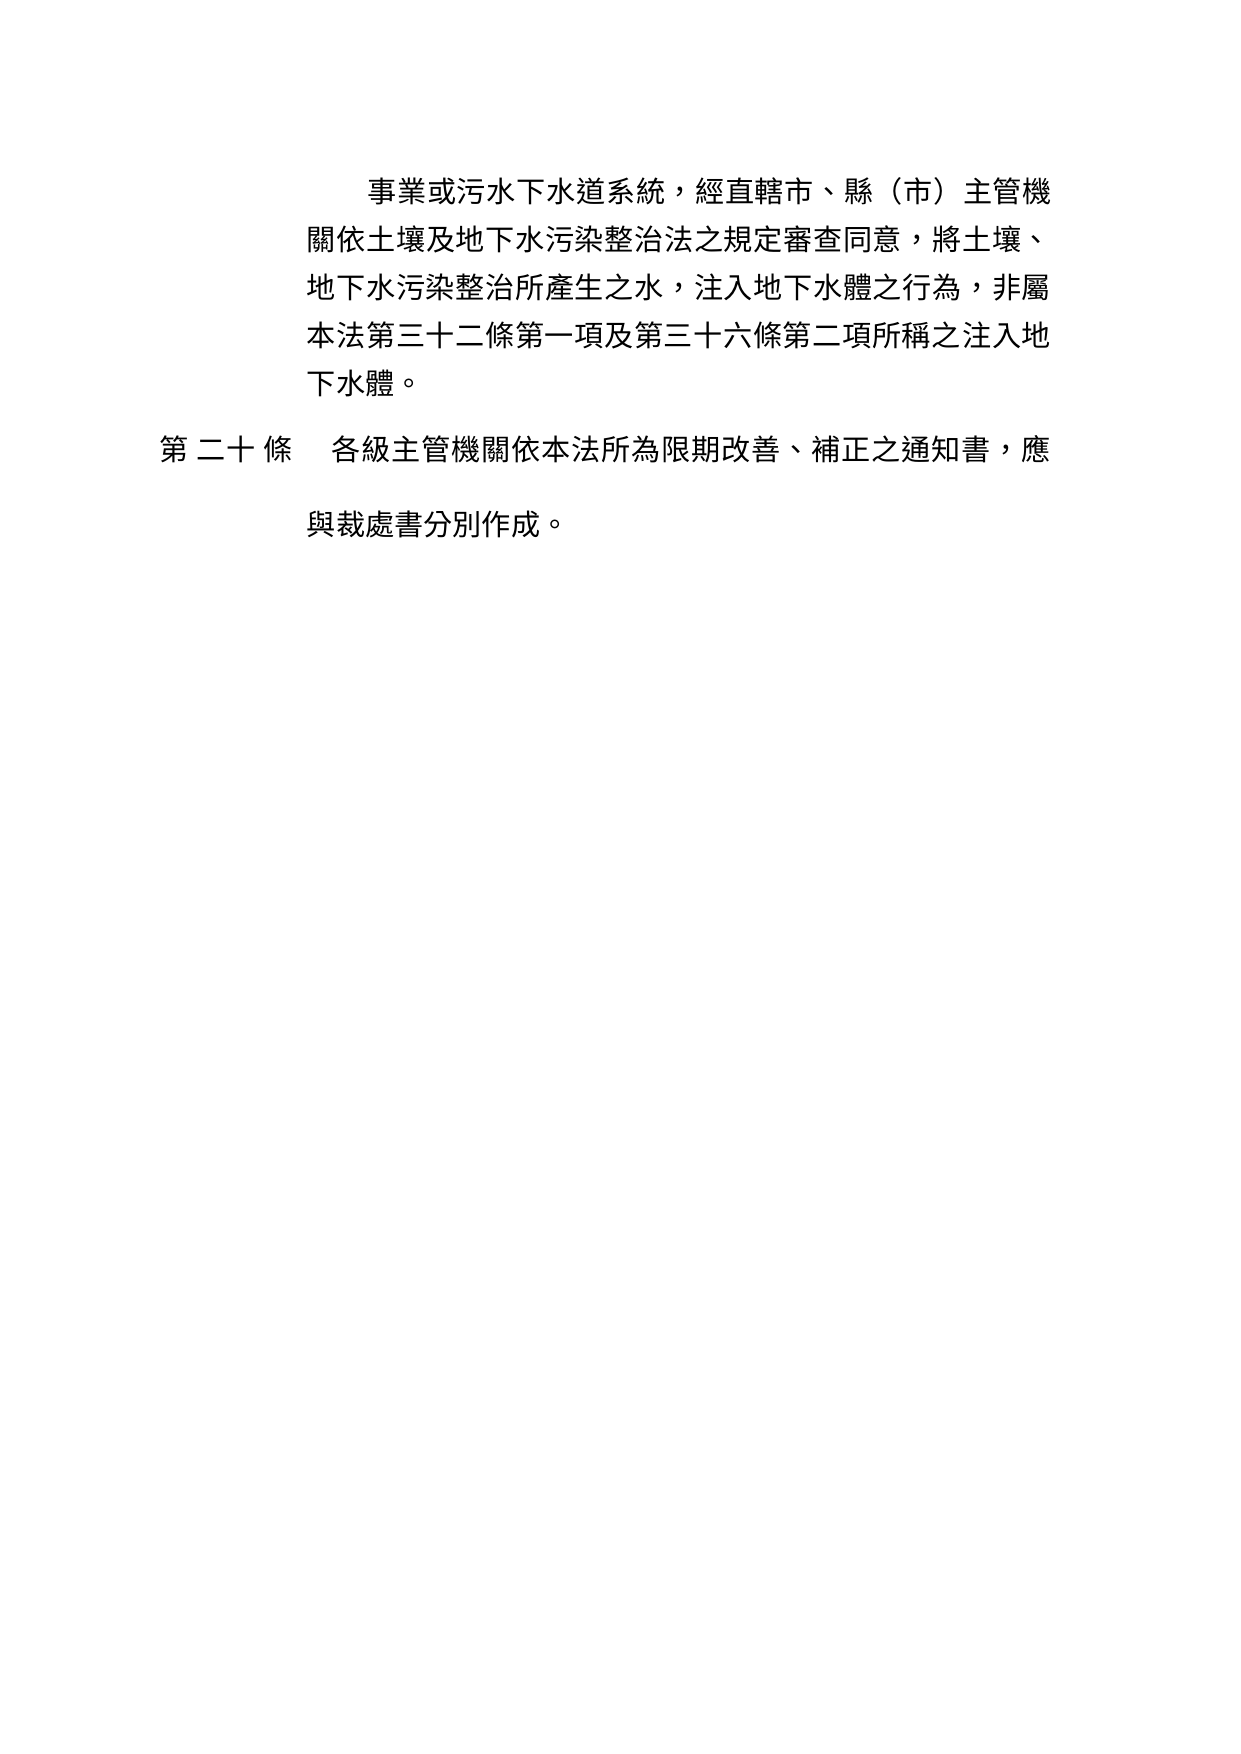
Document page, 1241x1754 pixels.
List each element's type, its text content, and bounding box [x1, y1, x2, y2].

table_cell 事業或污水下水道系統，經直轄市、縣（市）主管機關依土壤及地下水污染整治法之規定審查同意，將土壤、地下水污染整治所產生之水，注入地下水體之行為，非屬本法第三十二條第一項及第三十六條第二項所稱之注入地下水體。 [148, 165, 1064, 404]
table_cell 第 二十 條 各級主管機關依本法所為限期改善、補正之通知書，應與裁處書分別作成。 [148, 404, 1064, 629]
